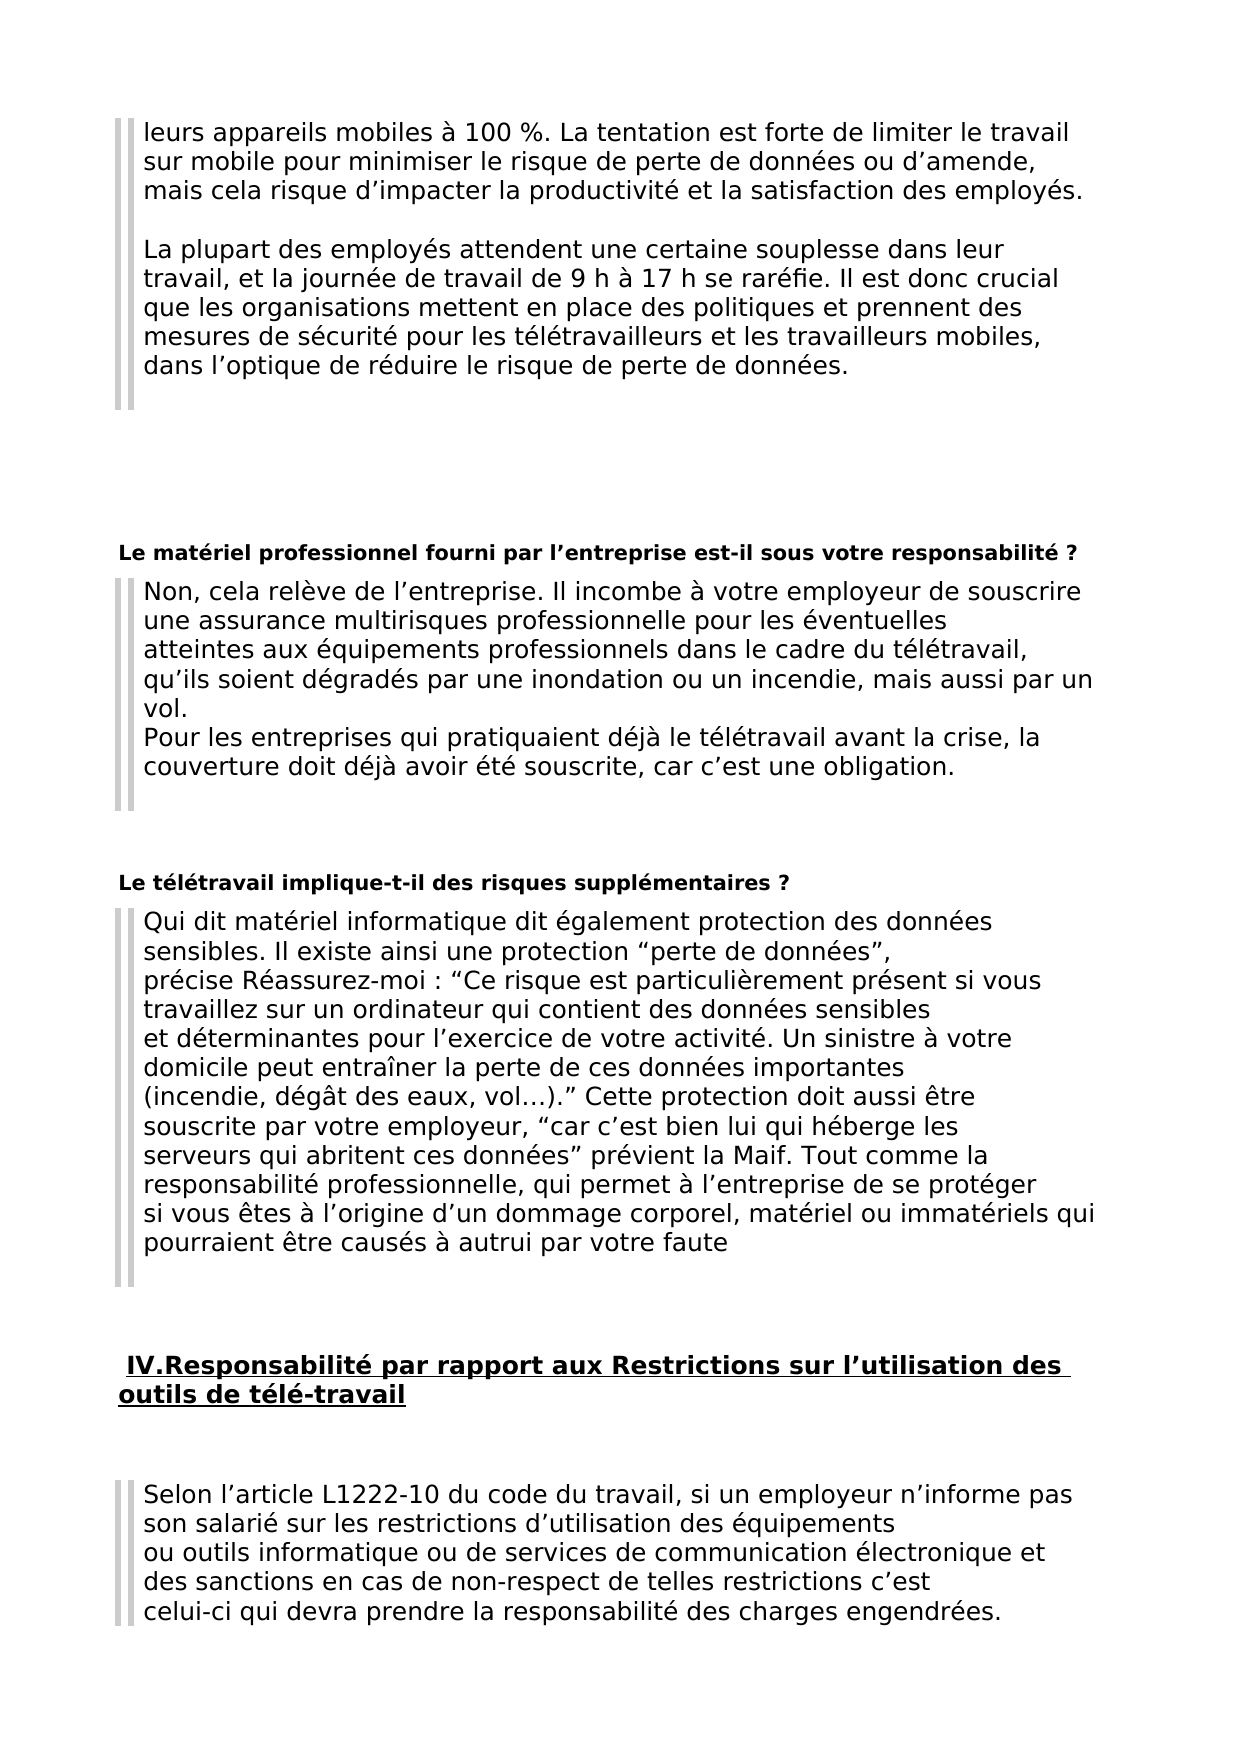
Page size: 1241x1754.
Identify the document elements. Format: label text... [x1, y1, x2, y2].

table_header Selon l’article L1222-10 du code du travail, si un employeur n’informe pas son salarié sur les restrictions d’utilisation des équipements ou outils informatique ou de services de communication électronique et des sanctions en cas de non-respect de telles restrictions c’est celui-ci qui devra prendre la responsabilité des charges engendrées. [134, 1480, 1109, 1626]
table_header [1109, 118, 1122, 410]
table_header [121, 578, 128, 811]
table_header [121, 908, 128, 1287]
subtitle Le matériel professionnel fourni par l’entreprise est-il sous votre responsabilité ? [118, 541, 1122, 565]
subtitle Le télétravail implique-t-il des risques supplémentaires ? [118, 871, 1122, 895]
table_header [1109, 578, 1122, 811]
table_header leurs appareils mobiles à 100 %. La tentation est forte de limiter le travail sur mobile pour minimiser le risque de perte de données ou d’amende, mais cela risque d’impacter la productivité et la satisfaction des employés. La plupart des employés attendent une certaine souplesse dans leur travail, et la journée de travail de 9 h à 17 h se raréfie. Il est donc crucial que les organisations mettent en place des politiques et prennent des mesures de sécurité pour les télétravailleurs et les travailleurs mobiles, dans l’optique de réduire le risque de perte de données. [134, 118, 1109, 410]
table_header [121, 118, 128, 410]
text IV.Responsabilité par rapport aux Restrictions sur l’utilisation des outils de télé-travail [118, 1322, 1122, 1467]
table_header Qui dit matériel informatique dit également protection des données sensibles. Il existe ainsi une protection “perte de données”, précise Réassurez-moi : “Ce risque est particulièrement présent si vous travaillez sur un ordinateur qui contient des données sensibles et déterminantes pour l’exercice de votre activité. Un sinistre à votre domicile peut entraîner la perte de ces données importantes (incendie, dégât des eaux, vol…).” Cette protection doit aussi être souscrite par votre employeur, “car c’est bien lui qui héberge les serveurs qui abritent ces données” prévient la Maif. Tout comme la responsabilité professionnelle, qui permet à l’entreprise de se protéger si vous êtes à l’origine d’un dommage corporel, matériel ou immatériels qui pourraient être causés à autrui par votre faute [134, 908, 1109, 1287]
table_header Non, cela relève de l’entreprise. Il incombe à votre employeur de souscrire une assurance multirisques professionnelle pour les éventuelles atteintes aux équipements professionnels dans le cadre du télétravail, qu’ils soient dégradés par une inondation ou un incendie, mais aussi par un vol. Pour les entreprises qui pratiquaient déjà le télétravail avant la crise, la couverture doit déjà avoir été souscrite, car c’est une obligation. [134, 578, 1109, 811]
table_header [1109, 908, 1122, 1287]
table_header [121, 1480, 128, 1626]
table_header [1109, 1480, 1122, 1626]
